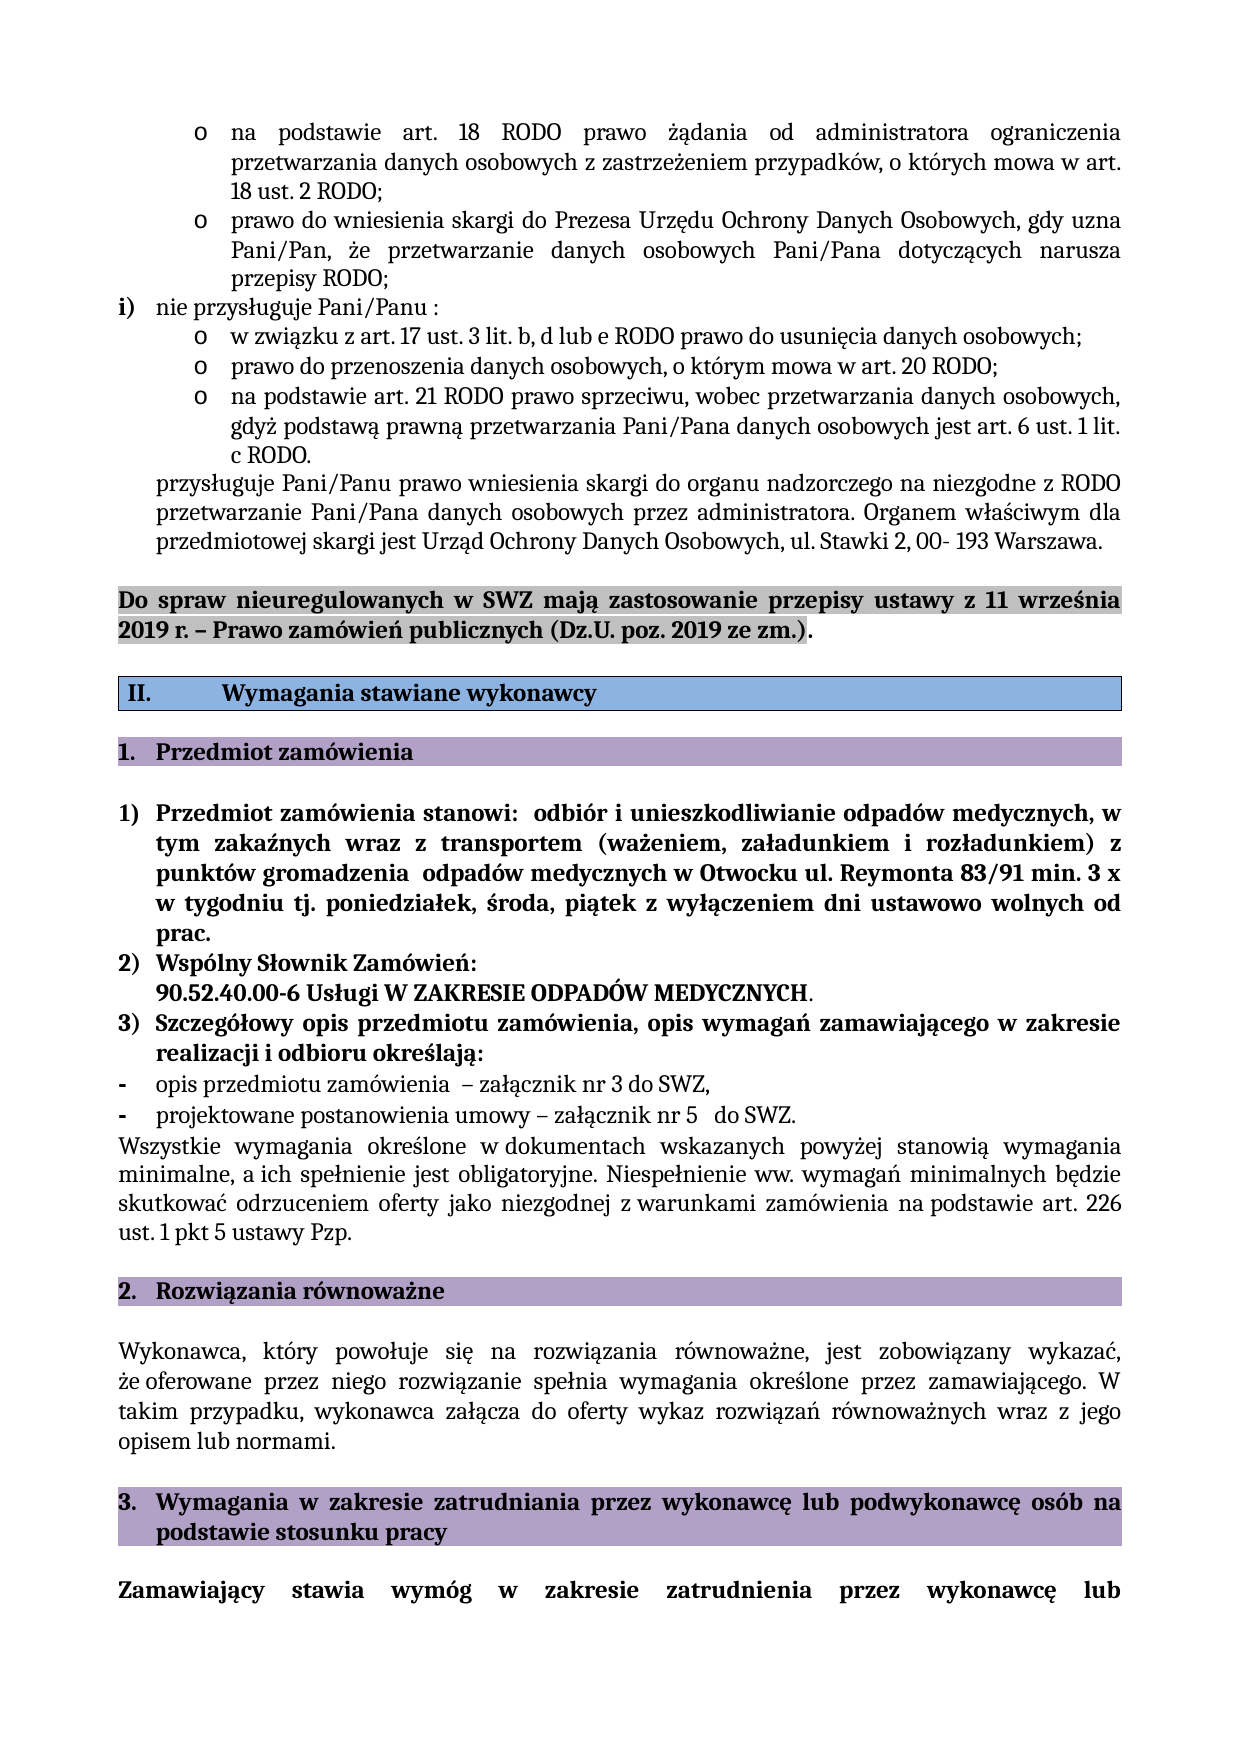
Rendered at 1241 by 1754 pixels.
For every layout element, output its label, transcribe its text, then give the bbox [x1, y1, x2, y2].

list Wspólny Słownik Zamówień: [118, 949, 1122, 978]
list Przedmiot zamówienia [118, 737, 1122, 766]
text Do spraw nieuregulowanych w SWZ mają zastosowanie przepisy ustawy z 11 września 2019 r. – Prawo zamówień publicznych (Dz.U. poz. 2019 ze zm.). [118, 586, 1122, 644]
list w związku z art. 17 ust. 3 lit. b, d lub e RODO prawo do usunięcia danych osobowych; [193, 322, 1122, 352]
list 90.52.40.00-6 Usługi W ZAKRESIE ODPADÓW MEDYCZNYCH. [118, 979, 1122, 1008]
text Wykonawca, który powołuje się na rozwiązania równoważne, jest zobowiązany wykazać, że oferowane przez niego rozwiązanie spełnia wymagania określone przez zamawiającego. W takim przypadku, wykonawca załącza do oferty wykaz rozwiązań równoważnych wraz z jego opisem lub normami. [118, 1337, 1122, 1456]
list Rozwiązania równoważne [118, 1277, 1122, 1306]
list prawo do przenoszenia danych osobowych, o którym mowa w art. 20 RODO; [193, 352, 1122, 382]
list projektowane postanowienia umowy – załącznik nr 5 do SWZ. [118, 1101, 1122, 1130]
list Wymagania stawiane wykonawcy [119, 677, 1121, 710]
list na podstawie art. 18 RODO prawo żądania od administratora ograniczenia przetwarzania danych osobowych z zastrzeżeniem przypadków, o których mowa w art. 18 ust. 2 RODO; [193, 118, 1122, 206]
text Wszystkie wymagania określone w dokumentach wskazanych powyżej stanowią wymagania minimalne, a ich spełnienie jest obligatoryjne. Niespełnienie ww. wymagań minimalnych będzie skutkować odrzuceniem oferty jako niezgodnej z warunkami zamówienia na podstawie art. 226 ust. 1 pkt 5 ustawy Pzp. [118, 1132, 1122, 1247]
list Wymagania w zakresie zatrudniania przez wykonawcę lub podwykonawcę osób na podstawie stosunku pracy [118, 1487, 1122, 1546]
list prawo do wniesienia skargi do Prezesa Urzędu Ochrony Danych Osobowych, gdy uzna Pani/Pan, że przetwarzanie danych osobowych Pani/Pana dotyczących narusza przepisy RODO; [193, 206, 1122, 293]
list na podstawie art. 21 RODO prawo sprzeciwu, wobec przetwarzania danych osobowych, gdyż podstawą prawną przetwarzania Pani/Pana danych osobowych jest art. 6 ust. 1 lit. c RODO. [193, 382, 1122, 469]
list nie przysługuje Pani/Panu : [118, 293, 1122, 322]
text Zamawiający stawia wymóg w zakresie zatrudnienia przez wykonawcę lub [118, 1548, 1122, 1605]
list przysługuje Pani/Panu prawo wniesienia skargi do organu nadzorczego na niezgodne z RODO przetwarzanie Pani/Pana danych osobowych przez administratora. Organem właściwym dla przedmiotowej skargi jest Urząd Ochrony Danych Osobowych, ul. Stawki 2, 00- 193 Warszawa. [118, 469, 1122, 556]
list opis przedmiotu zamówienia – załącznik nr 3 do SWZ, [118, 1069, 1122, 1099]
list Szczegółowy opis przedmiotu zamówienia, opis wymagań zamawiającego w zakresie realizacji i odbioru określają: [118, 1009, 1122, 1068]
list Przedmiot zamówienia stanowi: odbiór i unieszkodliwianie odpadów medycznych, w tym zakaźnych wraz z transportem (ważeniem, załadunkiem i rozładunkiem) z punktów gromadzenia odpadów medycznych w Otwocku ul. Reymonta 83/91 min. 3 x w tygodniu tj. poniedziałek, środa, piątek z wyłączeniem dni ustawowo wolnych od prac. [118, 798, 1122, 948]
